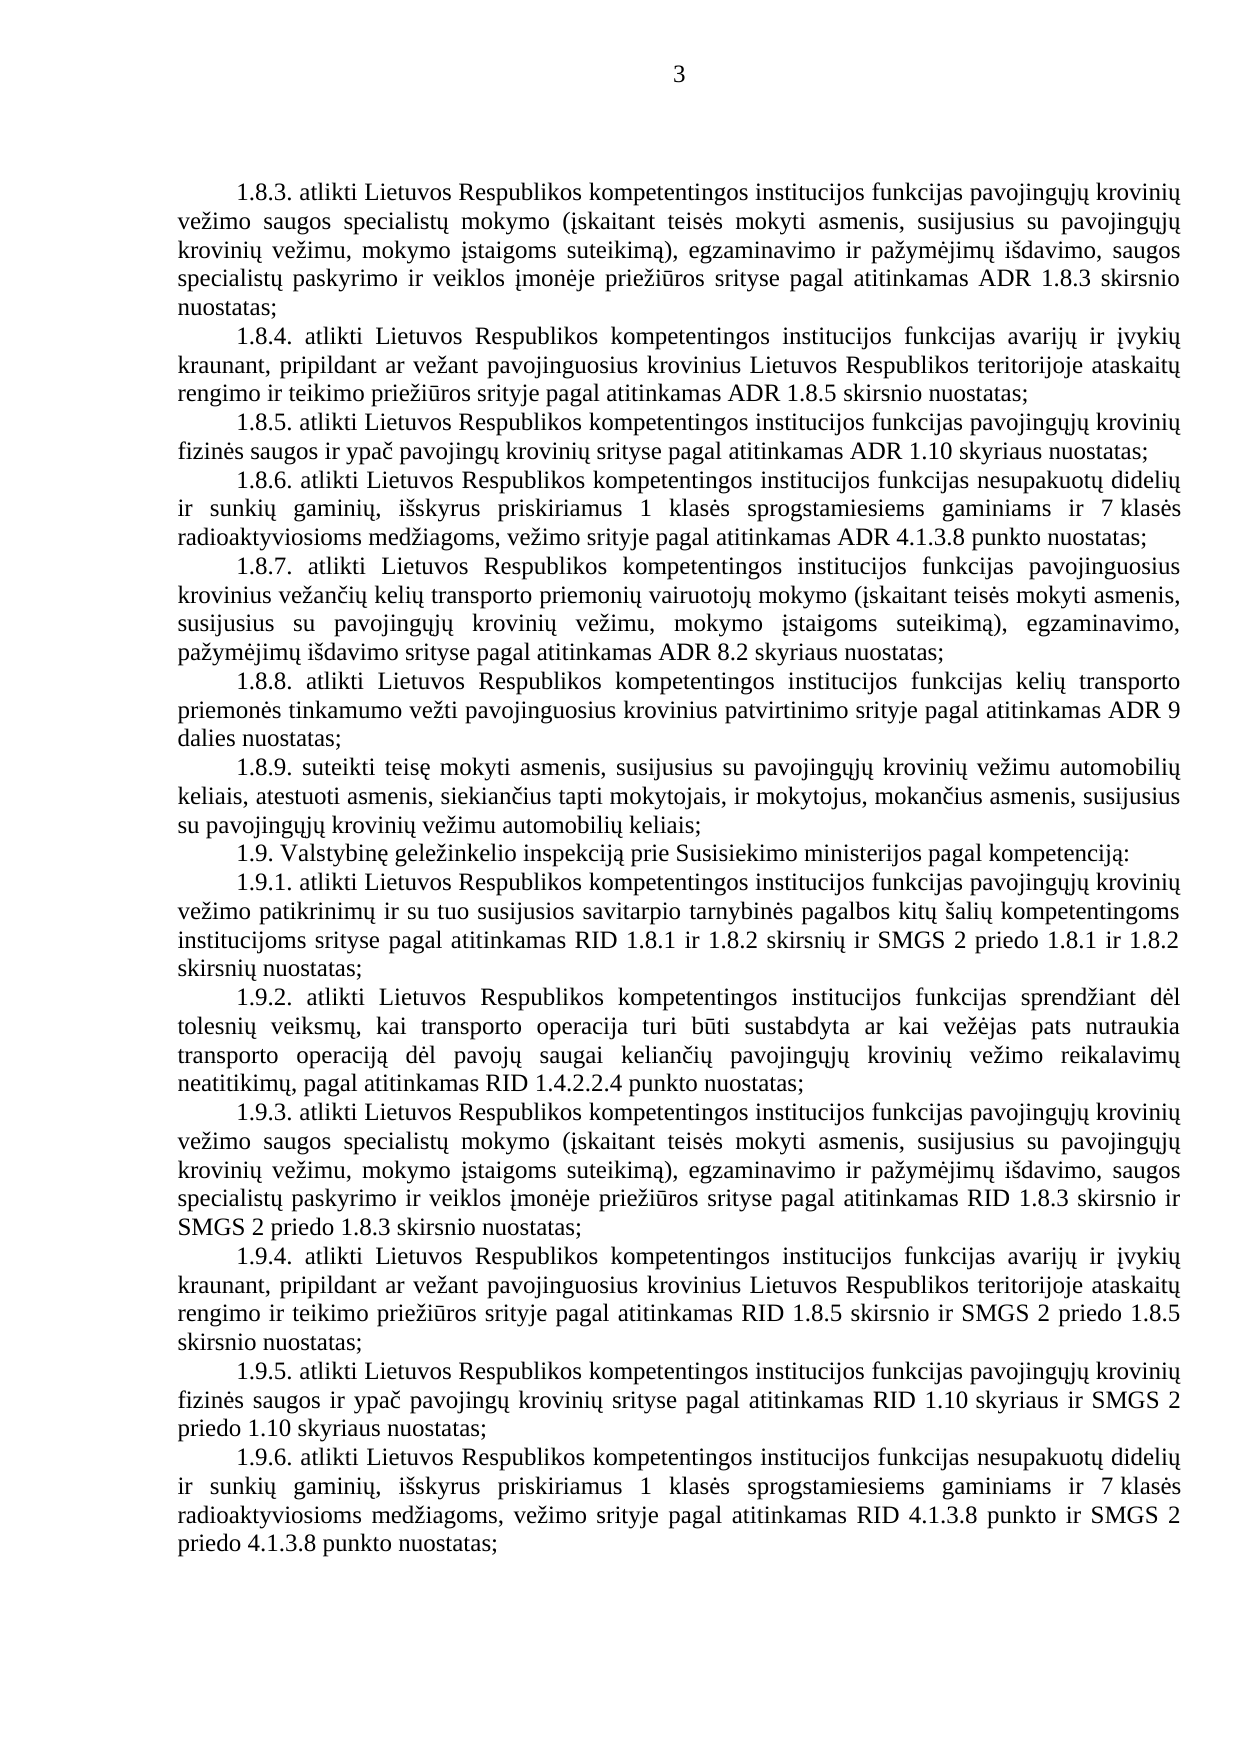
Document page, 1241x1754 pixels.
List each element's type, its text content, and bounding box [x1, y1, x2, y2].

text 1.8.9. suteikti teisę mokyti asmenis, susijusius su pavojingųjų krovinių vežimu automobilių keliais, atestuoti asmenis, siekiančius tapti mokytojais, ir mokytojus, mokančius asmenis, susijusius su pavojingųjų krovinių vežimu automobilių keliais; [177, 752, 1181, 838]
text 1.9.1. atlikti Lietuvos Respublikos kompetentingos institucijos funkcijas pavojingųjų krovinių vežimo patikrinimų ir su tuo susijusios savitarpio tarnybinės pagalbos kitų šalių kompetentingoms institucijoms srityse pagal atitinkamas RID 1.8.1 ir 1.8.2 skirsnių ir SMGS 2 priedo 1.8.1 ir 1.8.2 skirsnių nuostatas; [177, 867, 1181, 982]
text 1.8.6. atlikti Lietuvos Respublikos kompetentingos institucijos funkcijas nesupakuotų didelių ir sunkių gaminių, išskyrus priskiriamus 1 klasės sprogstamiesiems gaminiams ir 7 klasės radioaktyviosioms medžiagoms, vežimo srityje pagal atitinkamas ADR 4.1.3.8 punkto nuostatas; [177, 465, 1181, 551]
text 1.9.5. atlikti Lietuvos Respublikos kompetentingos institucijos funkcijas pavojingųjų krovinių fizinės saugos ir ypač pavojingų krovinių srityse pagal atitinkamas RID 1.10 skyriaus ir SMGS 2 priedo 1.10 skyriaus nuostatas; [177, 1356, 1181, 1442]
text 1.8.4. atlikti Lietuvos Respublikos kompetentingos institucijos funkcijas avarijų ir įvykių kraunant, pripildant ar vežant pavojinguosius krovinius Lietuvos Respublikos teritorijoje ataskaitų rengimo ir teikimo priežiūros srityje pagal atitinkamas ADR 1.8.5 skirsnio nuostatas; [177, 321, 1181, 407]
text 1.8.8. atlikti Lietuvos Respublikos kompetentingos institucijos funkcijas kelių transporto priemonės tinkamumo vežti pavojinguosius krovinius patvirtinimo srityje pagal atitinkamas ADR 9 dalies nuostatas; [177, 666, 1181, 752]
text 1.9.6. atlikti Lietuvos Respublikos kompetentingos institucijos funkcijas nesupakuotų didelių ir sunkių gaminių, išskyrus priskiriamus 1 klasės sprogstamiesiems gaminiams ir 7 klasės radioaktyviosioms medžiagoms, vežimo srityje pagal atitinkamas RID 4.1.3.8 punkto ir SMGS 2 priedo 4.1.3.8 punkto nuostatas; [177, 1442, 1181, 1557]
text 1.8.5. atlikti Lietuvos Respublikos kompetentingos institucijos funkcijas pavojingųjų krovinių fizinės saugos ir ypač pavojingų krovinių srityse pagal atitinkamas ADR 1.10 skyriaus nuostatas; [177, 407, 1181, 465]
text 1.9.3. atlikti Lietuvos Respublikos kompetentingos institucijos funkcijas pavojingųjų krovinių vežimo saugos specialistų mokymo (įskaitant teisės mokyti asmenis, susijusius su pavojingųjų krovinių vežimu, mokymo įstaigoms suteikimą), egzaminavimo ir pažymėjimų išdavimo, saugos specialistų paskyrimo ir veiklos įmonėje priežiūros srityse pagal atitinkamas RID 1.8.3 skirsnio ir SMGS 2 priedo 1.8.3 skirsnio nuostatas; [177, 1097, 1181, 1241]
text 1.9. Valstybinę geležinkelio inspekciją prie Susisiekimo ministerijos pagal kompetenciją: [177, 838, 1181, 867]
text 1.8.7. atlikti Lietuvos Respublikos kompetentingos institucijos funkcijas pavojinguosius krovinius vežančių kelių transporto priemonių vairuotojų mokymo (įskaitant teisės mokyti asmenis, susijusius su pavojingųjų krovinių vežimu, mokymo įstaigoms suteikimą), egzaminavimo, pažymėjimų išdavimo srityse pagal atitinkamas ADR 8.2 skyriaus nuostatas; [177, 551, 1181, 666]
text 1.8.3. atlikti Lietuvos Respublikos kompetentingos institucijos funkcijas pavojingųjų krovinių vežimo saugos specialistų mokymo (įskaitant teisės mokyti asmenis, susijusius su pavojingųjų krovinių vežimu, mokymo įstaigoms suteikimą), egzaminavimo ir pažymėjimų išdavimo, saugos specialistų paskyrimo ir veiklos įmonėje priežiūros srityse pagal atitinkamas ADR 1.8.3 skirsnio nuostatas; [177, 177, 1181, 321]
text 1.9.4. atlikti Lietuvos Respublikos kompetentingos institucijos funkcijas avarijų ir įvykių kraunant, pripildant ar vežant pavojinguosius krovinius Lietuvos Respublikos teritorijoje ataskaitų rengimo ir teikimo priežiūros srityje pagal atitinkamas RID 1.8.5 skirsnio ir SMGS 2 priedo 1.8.5 skirsnio nuostatas; [177, 1241, 1181, 1356]
text 1.9.2. atlikti Lietuvos Respublikos kompetentingos institucijos funkcijas sprendžiant dėl tolesnių veiksmų, kai transporto operacija turi būti sustabdyta ar kai vežėjas pats nutraukia transporto operaciją dėl pavojų saugai keliančių pavojingųjų krovinių vežimo reikalavimų neatitikimų, pagal atitinkamas RID 1.4.2.2.4 punkto nuostatas; [177, 982, 1181, 1097]
